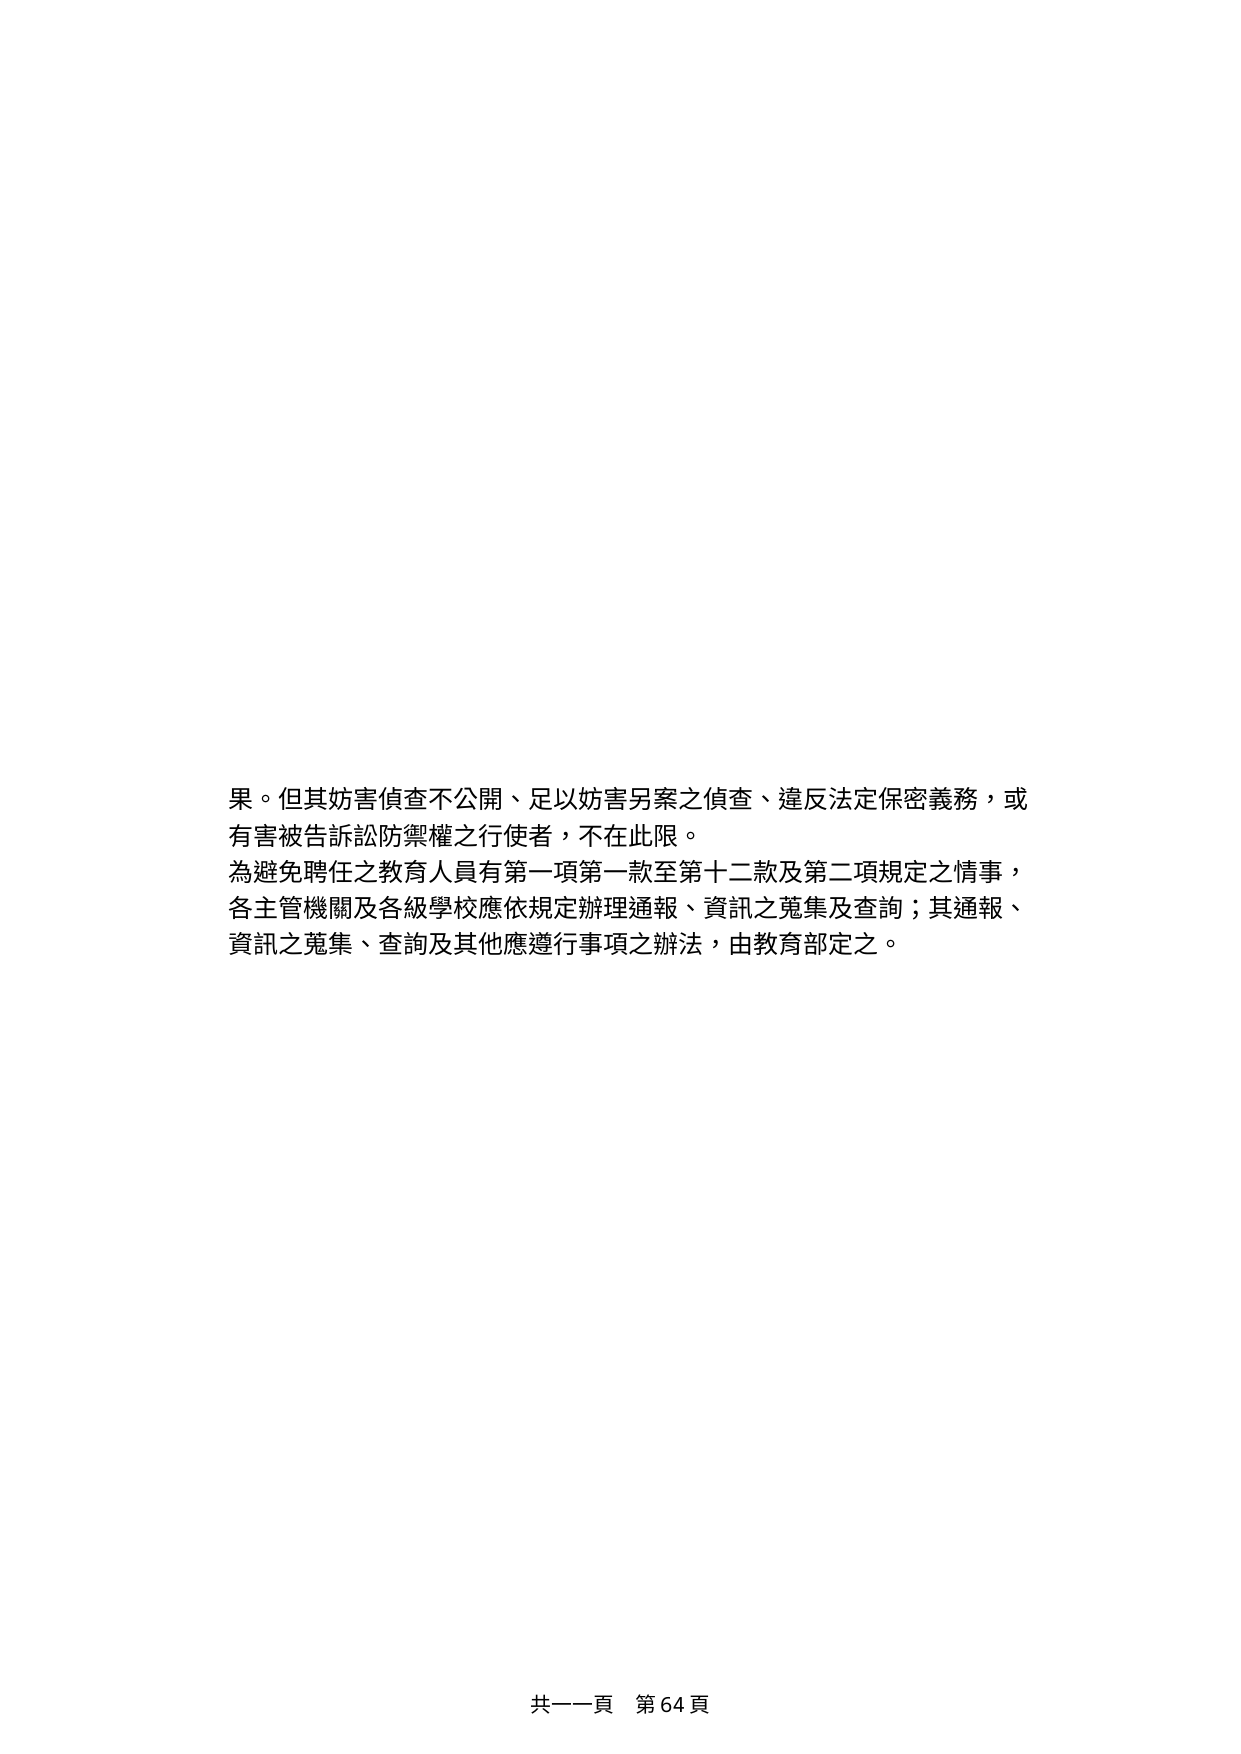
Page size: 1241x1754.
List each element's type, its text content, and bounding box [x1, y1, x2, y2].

text 資訊之蒐集、查詢及其他應遵行事項之辦法，由教育部定之。 [118, 925, 1122, 961]
text 各主管機關及各級學校應依規定辦理通報、資訊之蒐集及查詢；其通報、 [118, 889, 1122, 925]
text 果。但其妨害偵查不公開、足以妨害另案之偵查、違反法定保密義務，或 [118, 780, 1122, 816]
text 有害被告訴訟防禦權之行使者，不在此限。 [118, 816, 1122, 852]
text 為避免聘任之教育人員有第一項第一款至第十二款及第二項規定之情事， [118, 852, 1122, 889]
